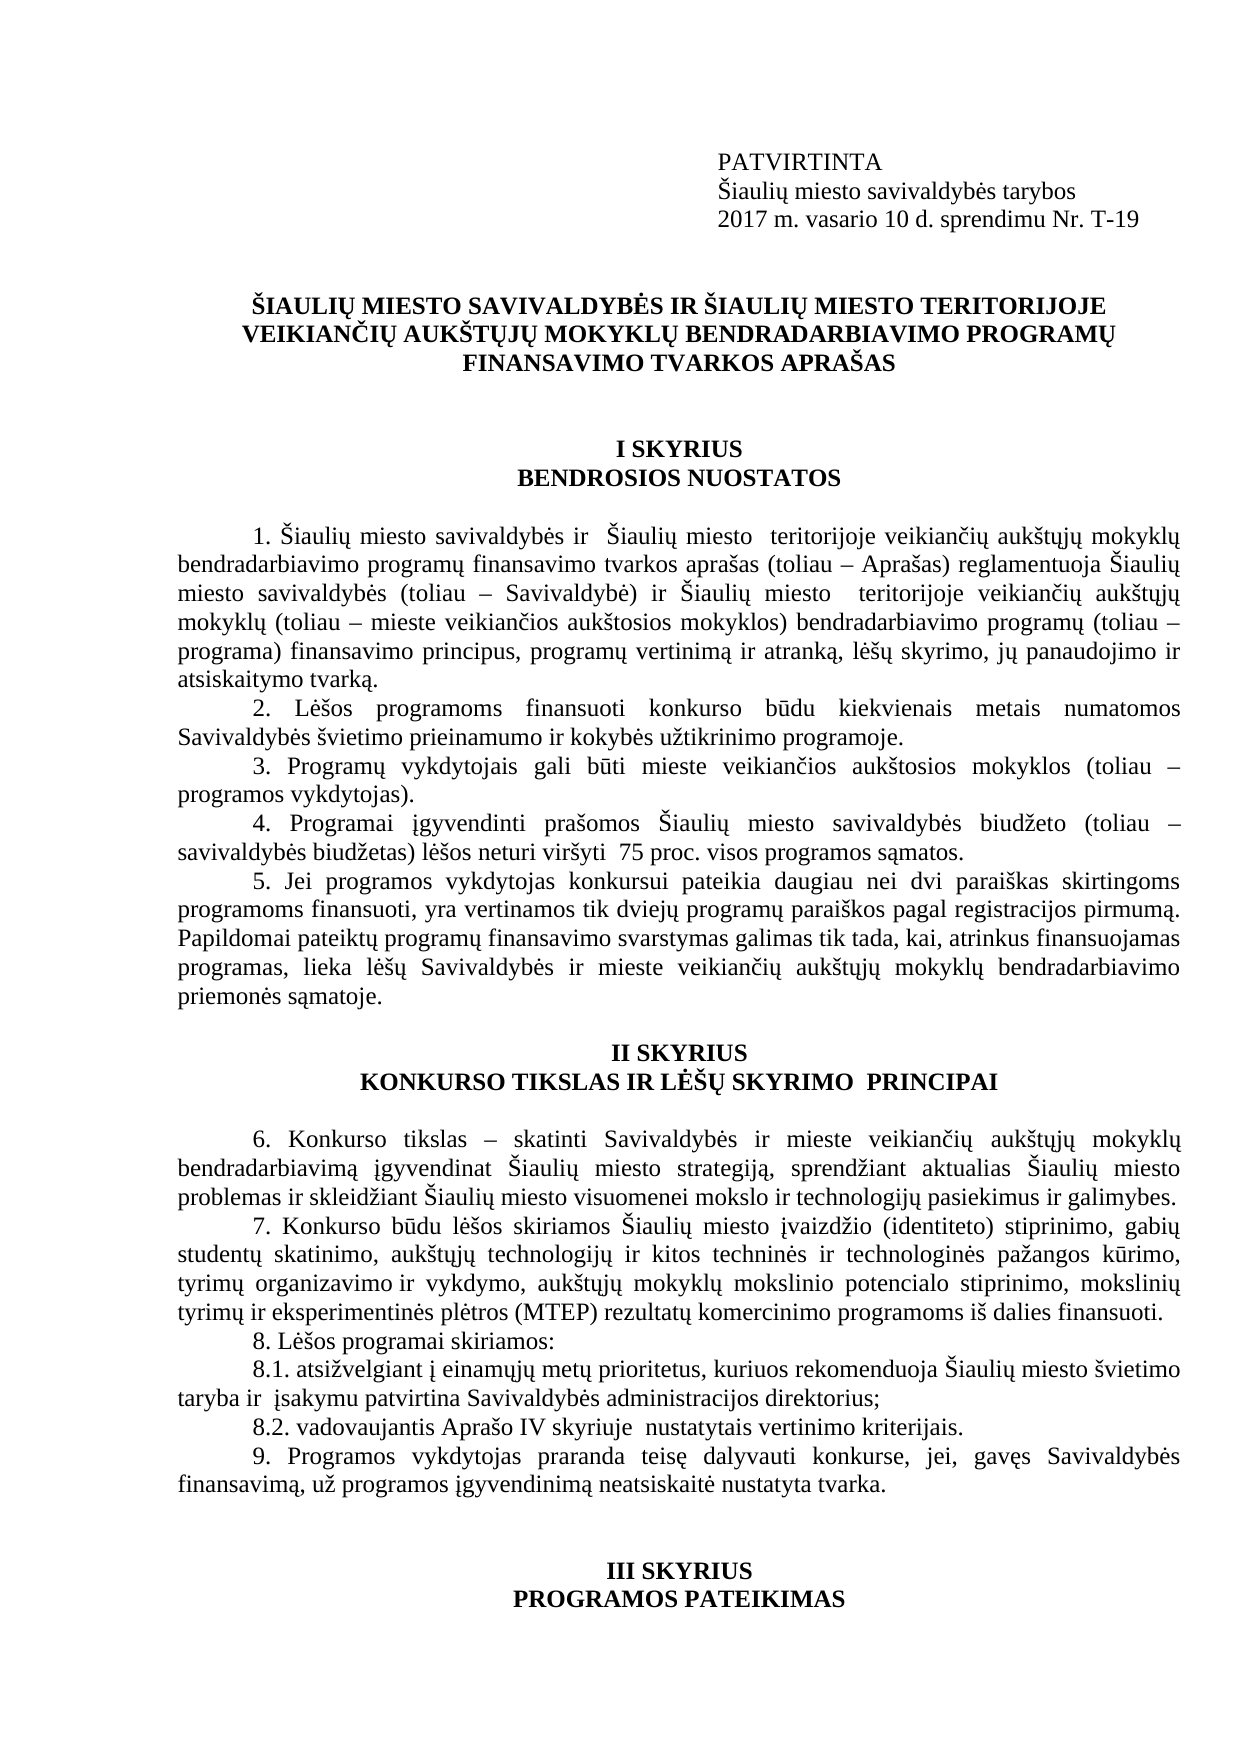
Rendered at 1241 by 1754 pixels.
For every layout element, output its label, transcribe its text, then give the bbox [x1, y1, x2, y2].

text 6. Konkurso tikslas – skatinti Savivaldybės ir mieste veikiančių aukštųjų mokyklų bendradarbiavimą įgyvendinat Šiaulių miesto strategiją, sprendžiant aktualias Šiaulių miesto problemas ir skleidžiant Šiaulių miesto visuomenei mokslo ir technologijų pasiekimus ir galimybes. [177, 1124, 1181, 1211]
text 1. Šiaulių miesto savivaldybės ir Šiaulių miesto teritorijoje veikiančių aukštųjų mokyklų bendradarbiavimo programų finansavimo tvarkos aprašas (toliau – Aprašas) reglamentuoja Šiaulių miesto savivaldybės (toliau – Savivaldybė) ir Šiaulių miesto teritorijoje veikiančių aukštųjų mokyklų (toliau – mieste veikiančios aukštosios mokyklos) bendradarbiavimo programų (toliau – programa) finansavimo principus, programų vertinimą ir atranką, lėšų skyrimo, jų panaudojimo ir atsiskaitymo tvarką. [177, 521, 1181, 693]
text Šiaulių miesto savivaldybės tarybos [582, 176, 1181, 204]
text 9. Programos vykdytojas praranda teisę dalyvauti konkurse, jei, gavęs Savivaldybės finansavimą, už programos įgyvendinimą neatsiskaitė nustatyta tvarka. [177, 1441, 1181, 1498]
text 2. Lėšos programoms finansuoti konkurso būdu kiekvienais metais numatomos Savivaldybės švietimo prieinamumo ir kokybės užtikrinimo programoje. [177, 693, 1181, 751]
text 4. Programai įgyvendinti prašomos Šiaulių miesto savivaldybės biudžeto (toliau – savivaldybės biudžetas) lėšos neturi viršyti 75 proc. visos programos sąmatos. [177, 808, 1181, 866]
text 2017 m. vasario 10 d. sprendimu Nr. T-19 [662, 204, 1181, 233]
text 3. Programų vykdytojais gali būti mieste veikiančios aukštosios mokyklos (toliau – programos vykdytojas). [177, 751, 1181, 808]
text KONKURSO TIKSLAS IR LĖŠŲ SKYRIMO PRINCIPAI [177, 1067, 1181, 1096]
text I SKYRIUS [177, 434, 1181, 463]
text 8.2. vadovaujantis Aprašo IV skyriuje nustatytais vertinimo kriterijais. [177, 1412, 1181, 1441]
text 7. Konkurso būdu lėšos skiriamos Šiaulių miesto įvaizdžio (identiteto) stiprinimo, gabių studentų skatinimo, aukštųjų technologijų ir kitos techninės ir technologinės pažangos kūrimo, tyrimų organizavimo ir vykdymo, aukštųjų mokyklų mokslinio potencialo stiprinimo, mokslinių tyrimų ir eksperimentinės plėtros (MTEP) rezultatų komercinimo programoms iš dalies finansuoti. [177, 1211, 1181, 1326]
text PATVIRTINTA [717, 147, 1181, 176]
text 5. Jei programos vykdytojas konkursui pateikia daugiau nei dvi paraiškas skirtingoms programoms finansuoti, yra vertinamos tik dviejų programų paraiškos pagal registracijos pirmumą. Papildomai pateiktų programų finansavimo svarstymas galimas tik tada, kai, atrinkus finansuojamas programas, lieka lėšų Savivaldybės ir mieste veikiančių aukštųjų mokyklų bendradarbiavimo priemonės sąmatoje. [177, 866, 1181, 1009]
text PROGRAMOS PATEIKIMAS [177, 1584, 1181, 1613]
text 8. Lėšos programai skiriamos: [177, 1326, 1181, 1354]
text II SKYRIUS [177, 1038, 1181, 1067]
text 8.1. atsižvelgiant į einamųjų metų prioritetus, kuriuos rekomenduoja Šiaulių miesto švietimo taryba ir įsakymu patvirtina Savivaldybės administracijos direktorius; [177, 1354, 1181, 1412]
text III SKYRIUS [177, 1556, 1181, 1584]
text ŠIAULIŲ MIESTO SAVIVALDYBĖS IR ŠIAULIŲ MIESTO TERITORIJOJE VEIKIANČIŲ AUKŠTŲJŲ MOKYKLŲ BENDRADARBIAVIMO PROGRAMŲ FINANSAVIMO TVARKOS APRAŠAS [177, 291, 1181, 377]
text BENDROSIOS NUOSTATOS [177, 463, 1181, 492]
